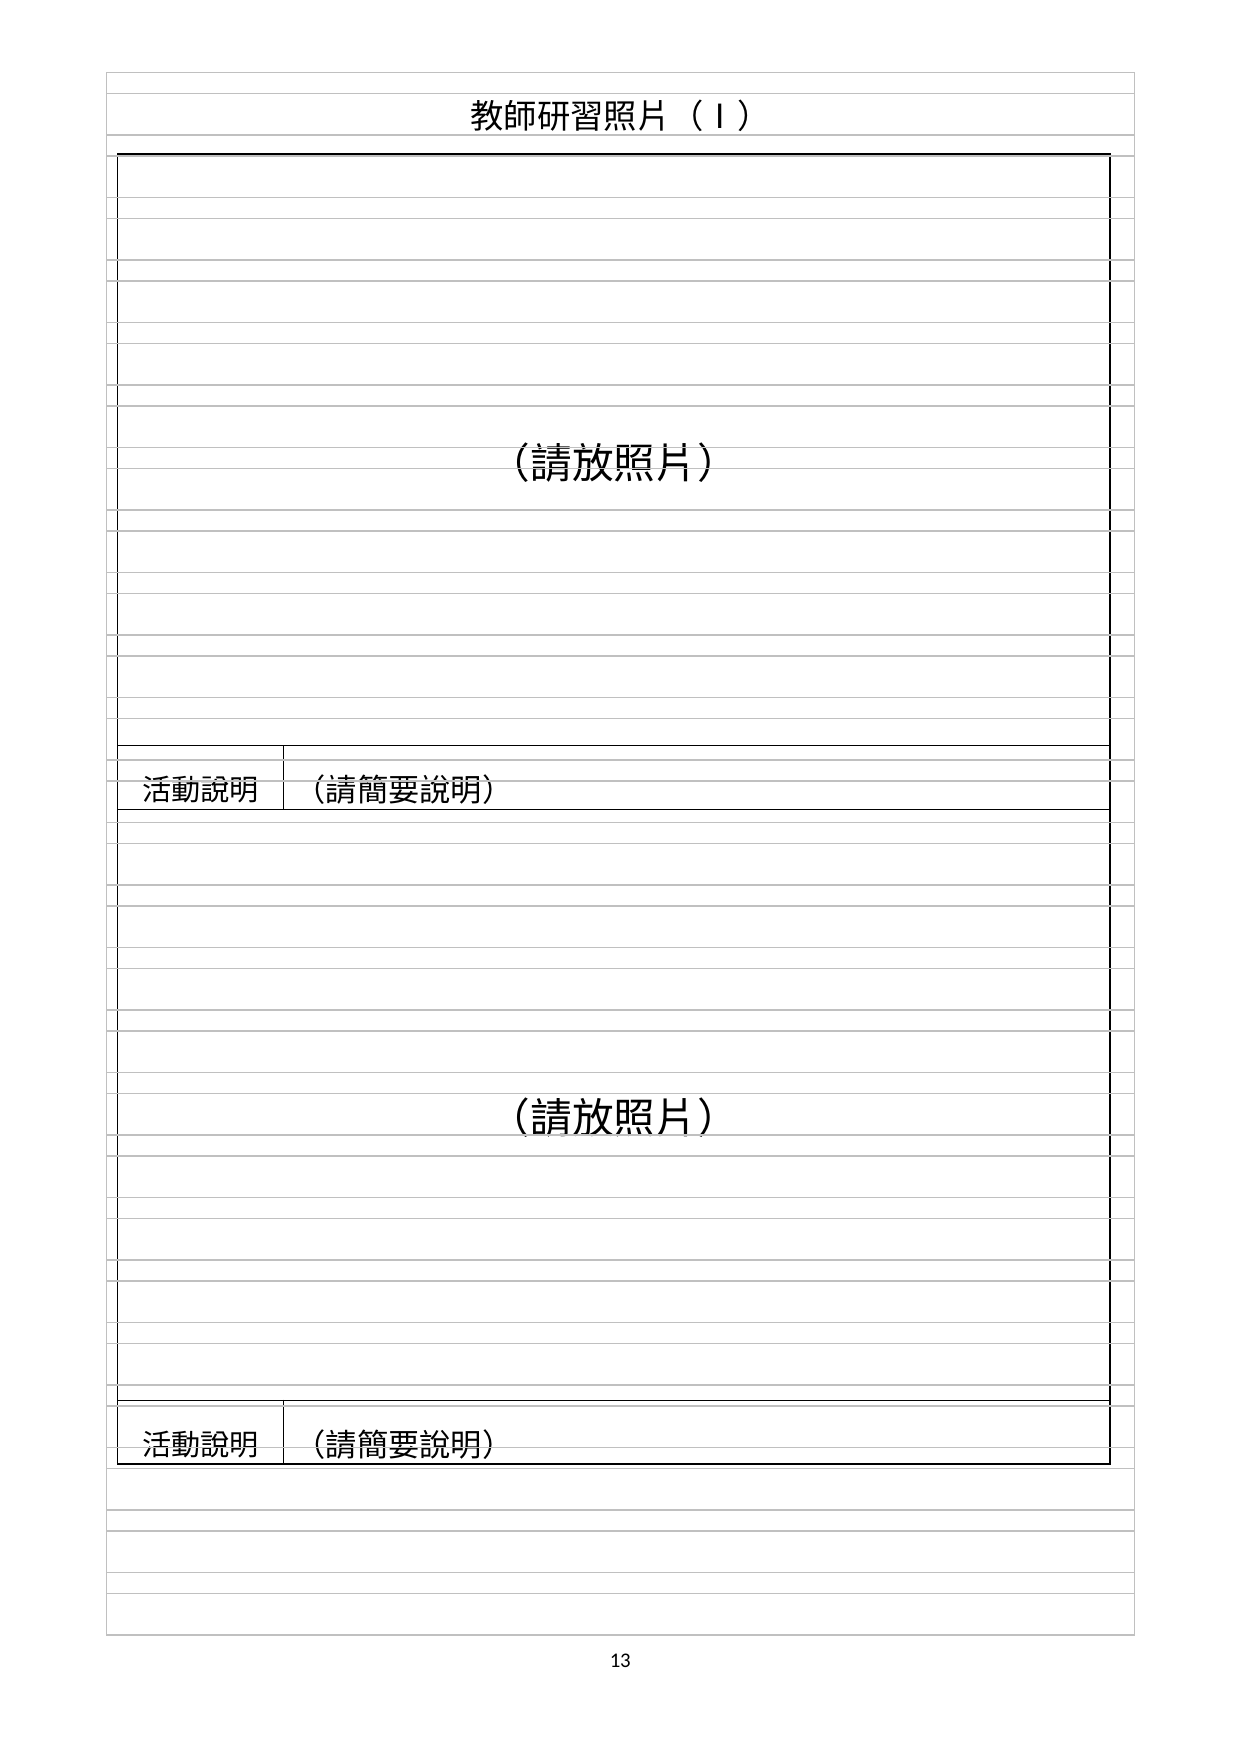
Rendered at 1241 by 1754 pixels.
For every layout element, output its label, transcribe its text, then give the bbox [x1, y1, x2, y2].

table_header （請放照片） [118, 261, 1109, 280]
table_cell [118, 886, 1109, 905]
table_cell [118, 1323, 1109, 1343]
table_cell [118, 1282, 1109, 1322]
table_header （請放照片） [118, 157, 1109, 197]
table_cell [118, 969, 1109, 1009]
table_header （請放照片） [118, 657, 1109, 697]
table_header （請放照片） [599, 448, 617, 468]
text 教師研習照片（Ⅰ） [107, 94, 1134, 134]
table_header （請放照片） [118, 719, 1109, 745]
table_cell [118, 948, 1109, 968]
table_header （請放照片） [118, 448, 521, 468]
table_header （請放照片） [629, 448, 664, 468]
table_header （請放照片） [118, 407, 1109, 447]
text [107, 73, 1134, 93]
table_header （請放照片） [118, 386, 1109, 405]
table_cell 活動說明 [118, 1407, 283, 1447]
table_cell [118, 810, 1109, 822]
table_cell [118, 907, 1109, 947]
table_cell （請放照片） [118, 1094, 1109, 1134]
table_header （請放照片） [667, 448, 707, 468]
table_cell 活動說明 [118, 1448, 283, 1463]
table_header （請放照片） [118, 282, 1109, 322]
table_cell [118, 761, 283, 780]
table_cell （請簡要說明） [284, 1407, 1109, 1447]
table_header （請放照片） [118, 594, 1109, 634]
table_header （請放照片） [118, 219, 1109, 259]
table_cell 活動說明 [118, 782, 283, 809]
table_cell [118, 746, 283, 759]
table_cell [118, 1198, 1109, 1218]
table_header （請放照片） [118, 198, 1109, 218]
table_header （請放照片） [118, 698, 1109, 718]
table_cell [284, 746, 1109, 759]
table_cell [118, 1011, 1109, 1030]
table_header （請放照片） [706, 448, 1109, 468]
table_header （請放照片） [118, 573, 1109, 593]
table_header （請放照片） [118, 344, 1109, 384]
table_header （請放照片） [118, 511, 1109, 530]
table_cell [118, 1032, 1109, 1072]
table_cell [118, 1344, 1109, 1384]
table_cell [118, 1136, 1109, 1155]
table_header （請放照片） [118, 636, 1109, 655]
table_header （請放照片） [118, 323, 1109, 343]
table_cell [118, 1157, 1109, 1197]
table_cell 活動說明 [118, 1401, 283, 1405]
table_cell [118, 1386, 1109, 1399]
table_cell （請簡要說明） [284, 1448, 1109, 1463]
table_cell （請簡要說明） [284, 1401, 1109, 1405]
table_cell [118, 1219, 1109, 1259]
table_header （請放照片） [520, 448, 599, 468]
table_cell （請簡要說明） [284, 782, 1109, 809]
table_cell [118, 823, 1109, 843]
table_header （請放照片） [118, 469, 1109, 509]
table_header （請放照片） [118, 532, 1109, 572]
table_cell [284, 761, 1109, 780]
table_cell [118, 1073, 1109, 1093]
table_cell [118, 1261, 1109, 1280]
table_cell [118, 844, 1109, 884]
